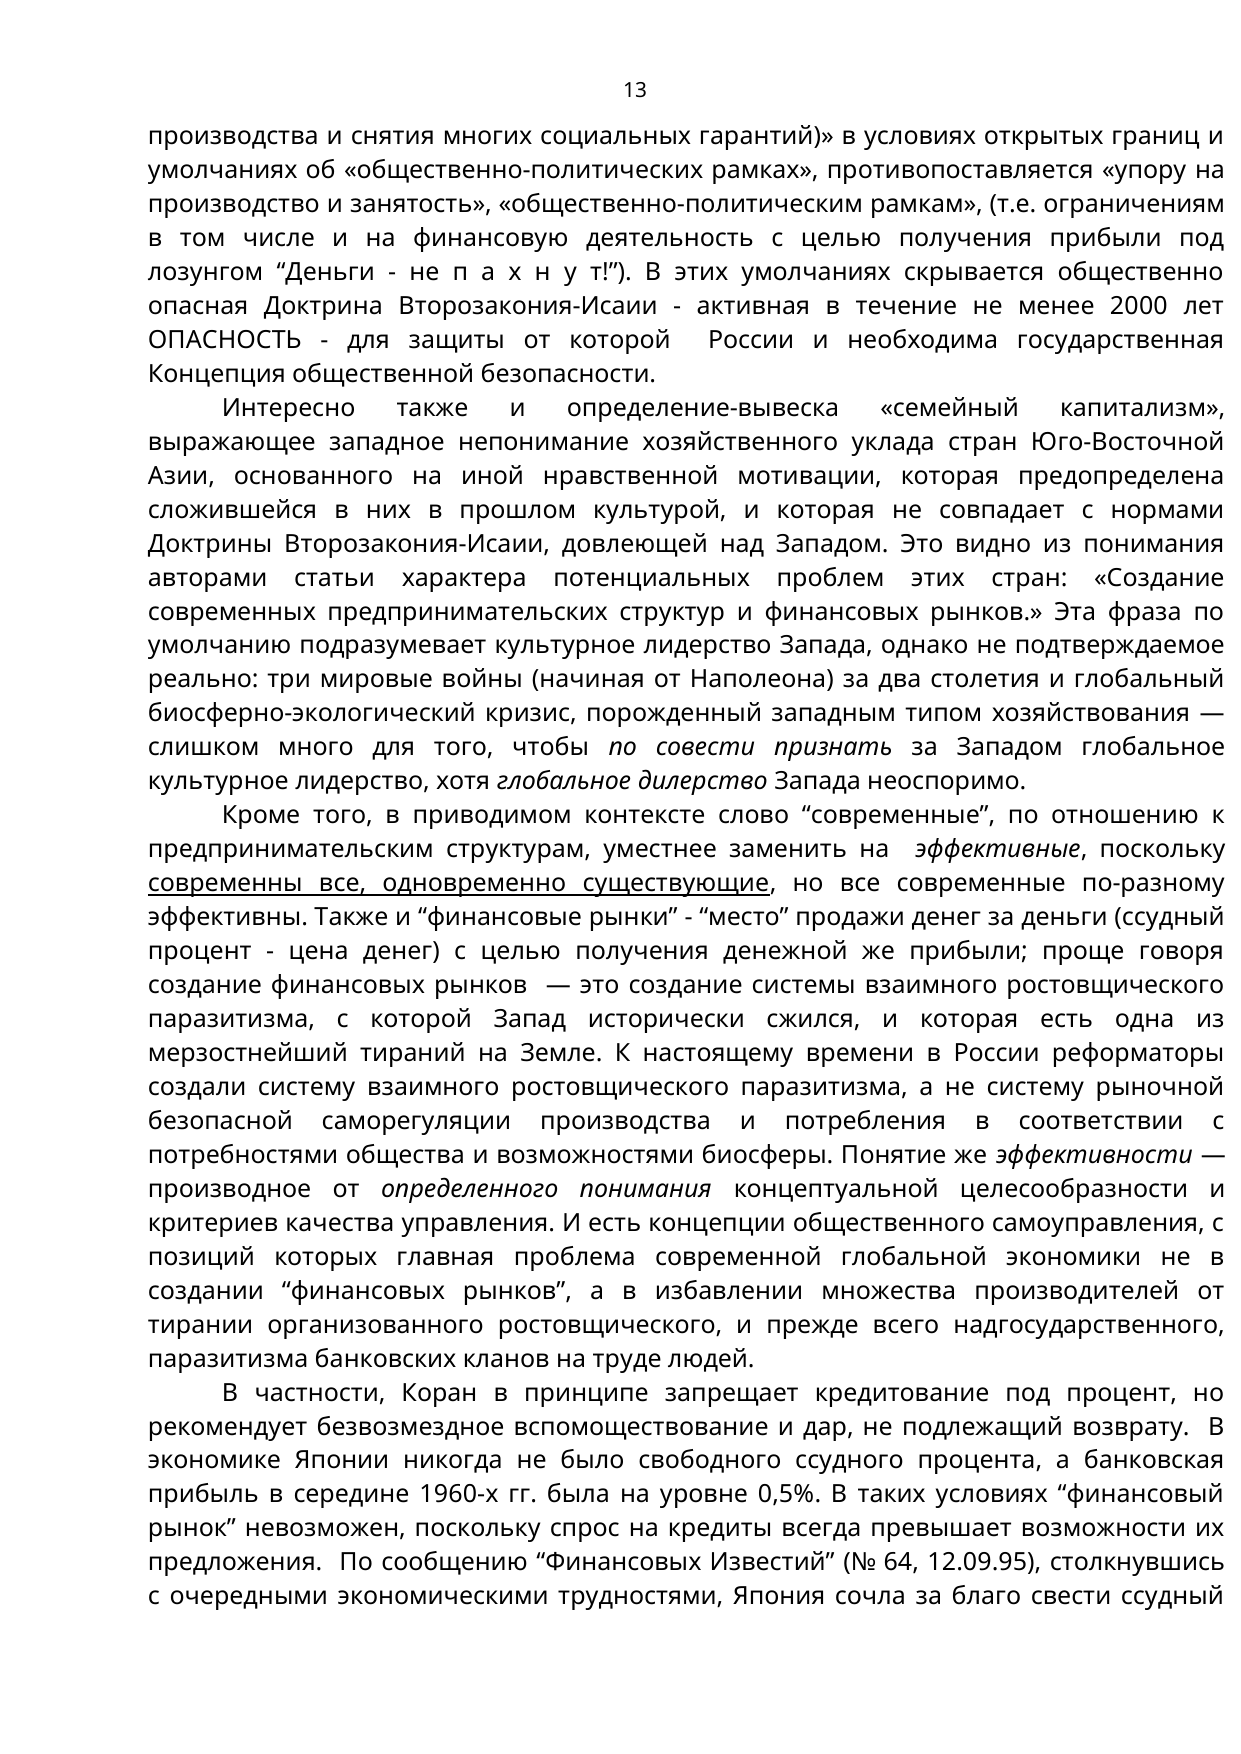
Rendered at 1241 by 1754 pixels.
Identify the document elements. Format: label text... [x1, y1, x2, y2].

text В частности, Коран в принципе запрещает кредитование под процент, но рекомендует безвозмездное вспомоществование и дар, не подлежащий возврату. В экономике Японии никогда не было свободного ссудного процента, а банковская прибыль в середине 1960-х гг. была на уровне 0,5%. В таких условиях “финансовый рынок” невозможен, поскольку спрос на кредиты всегда превышает возможности их предложения. По сообщению “Финансовых Известий” (№ 64, 12.09.95), столкнувшись с очередными экономическими трудностями, Япония сочла за благо свести ссудный [148, 1374, 1226, 1612]
text производства и снятия многих социальных гарантий)» в условиях открытых границ и умолчаниях об «общественно-политических рамках», противопоставляется «упору на производство и занятость», «общественно-политическим рамкам», (т.е. ограничениям в том числе и на финансовую деятельность с целью получения прибыли под лозунгом “Деньги - не п а х н у т!”). В этих умолчаниях скрывается общественно опасная Доктрина Второзакония-Исаии - активная в течение не менее 2000 лет ОПАСНОСТЬ - для защиты от которой России и необходима государственная Концепция общественной безопасности. [148, 118, 1226, 390]
text Кроме того, в приводимом контексте слово “современные”, по отношению к предпринимательским структурам, уместнее заменить на эффективные, поскольку современны все, одновременно существующие, но все современные по-разному эффективны. Также и “финансовые рынки” - “место” продажи денег за деньги (ссудный процент - цена денег) с целью получения денежной же прибыли; проще говоря создание финансовых рынков — это создание системы взаимного ростовщического паразитизма, с которой Запад исторически сжился, и которая есть одна из мерзостнейший тираний на Земле. К настоящему времени в России реформаторы создали систему взаимного ростовщического паразитизма, а не систему рыночной безопасной саморегуляции производства и потребления в соответствии с потребностями общества и возможностями биосферы. Понятие же эффективности — производное от определенного понимания концептуальной целесообразности и критериев качества управления. И есть концепции общественного самоуправления, с позиций которых главная проблема современной глобальной экономики не в создании “финансовых рынков”, а в избавлении множества производителей от тирании организованного ростовщического, и прежде всего надгосударственного, паразитизма банковских кланов на труде людей. [148, 797, 1226, 1374]
text Интересно также и определение-вывеска «семейный капитализм», выражающее западное непонимание хозяйственного уклада стран Юго-Восточной Азии, основанного на иной нравственной мотивации, которая предопределена сложившейся в них в прошлом культурой, и которая не совпадает с нормами Доктрины Второзакония-Исаии, довлеющей над Западом. Это видно из понимания авторами статьи характера потенциальных проблем этих стран: «Создание современных предпринимательских структур и финансовых рынков.» Эта фраза по умолчанию подразумевает культурное лидерство Запада, однако не подтверждаемое реально: три мировые войны (начиная от Наполеона) за два столетия и глобальный биосферно-экологический кризис, порожденный западным типом хозяйствования — слишком много для того, чтобы по совести признать за Западом глобальное культурное лидерство, хотя глобальное дилерство Запада неоспоримо. [148, 390, 1226, 797]
